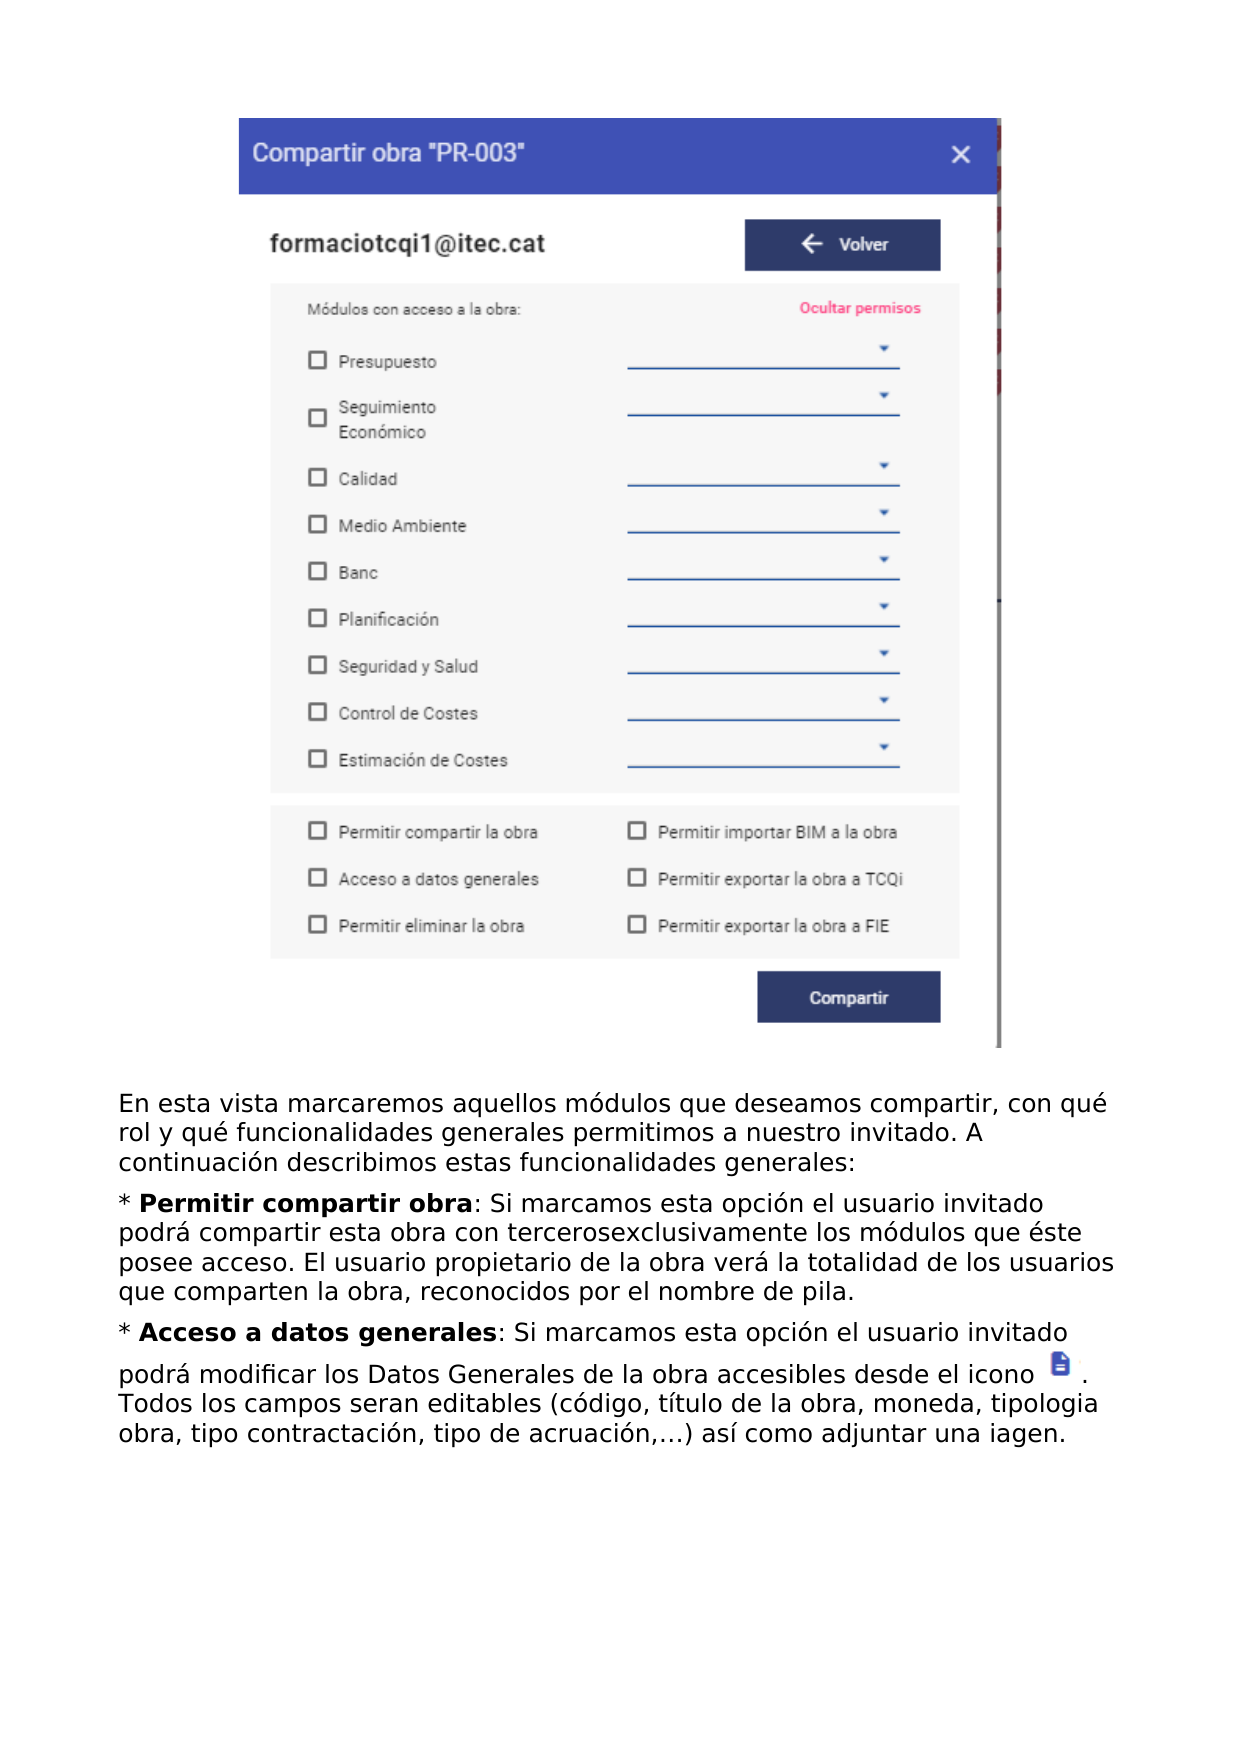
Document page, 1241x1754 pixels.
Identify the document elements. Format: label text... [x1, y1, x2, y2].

picture [1043, 1347, 1081, 1384]
text * Acceso a datos generales: Si marcamos esta opción el usuario invitado podrá modificar los Datos Generales de la obra accesibles desde el icono . Todos los campos seran editables (código, título de la obra, moneda, tipologia obra, tipo contractación, tipo de acruación,…) así como adjuntar una iagen. [118, 1319, 1122, 1448]
text * Permitir compartir obra: Si marcamos esta opción el usuario invitado podrá compartir esta obra con tercerosexclusivamente los módulos que éste posee acceso. El usuario propietario de la obra verá la totalidad de los usuarios que comparten la obra, reconocidos por el nombre de pila. [118, 1189, 1122, 1306]
picture [238, 118, 1002, 1048]
text En esta vista marcaremos aquellos módulos que deseamos compartir, con qué rol y qué funcionalidades generales permitimos a nuestro invitado. A continuación describimos estas funcionalidades generales: [118, 1089, 1122, 1177]
